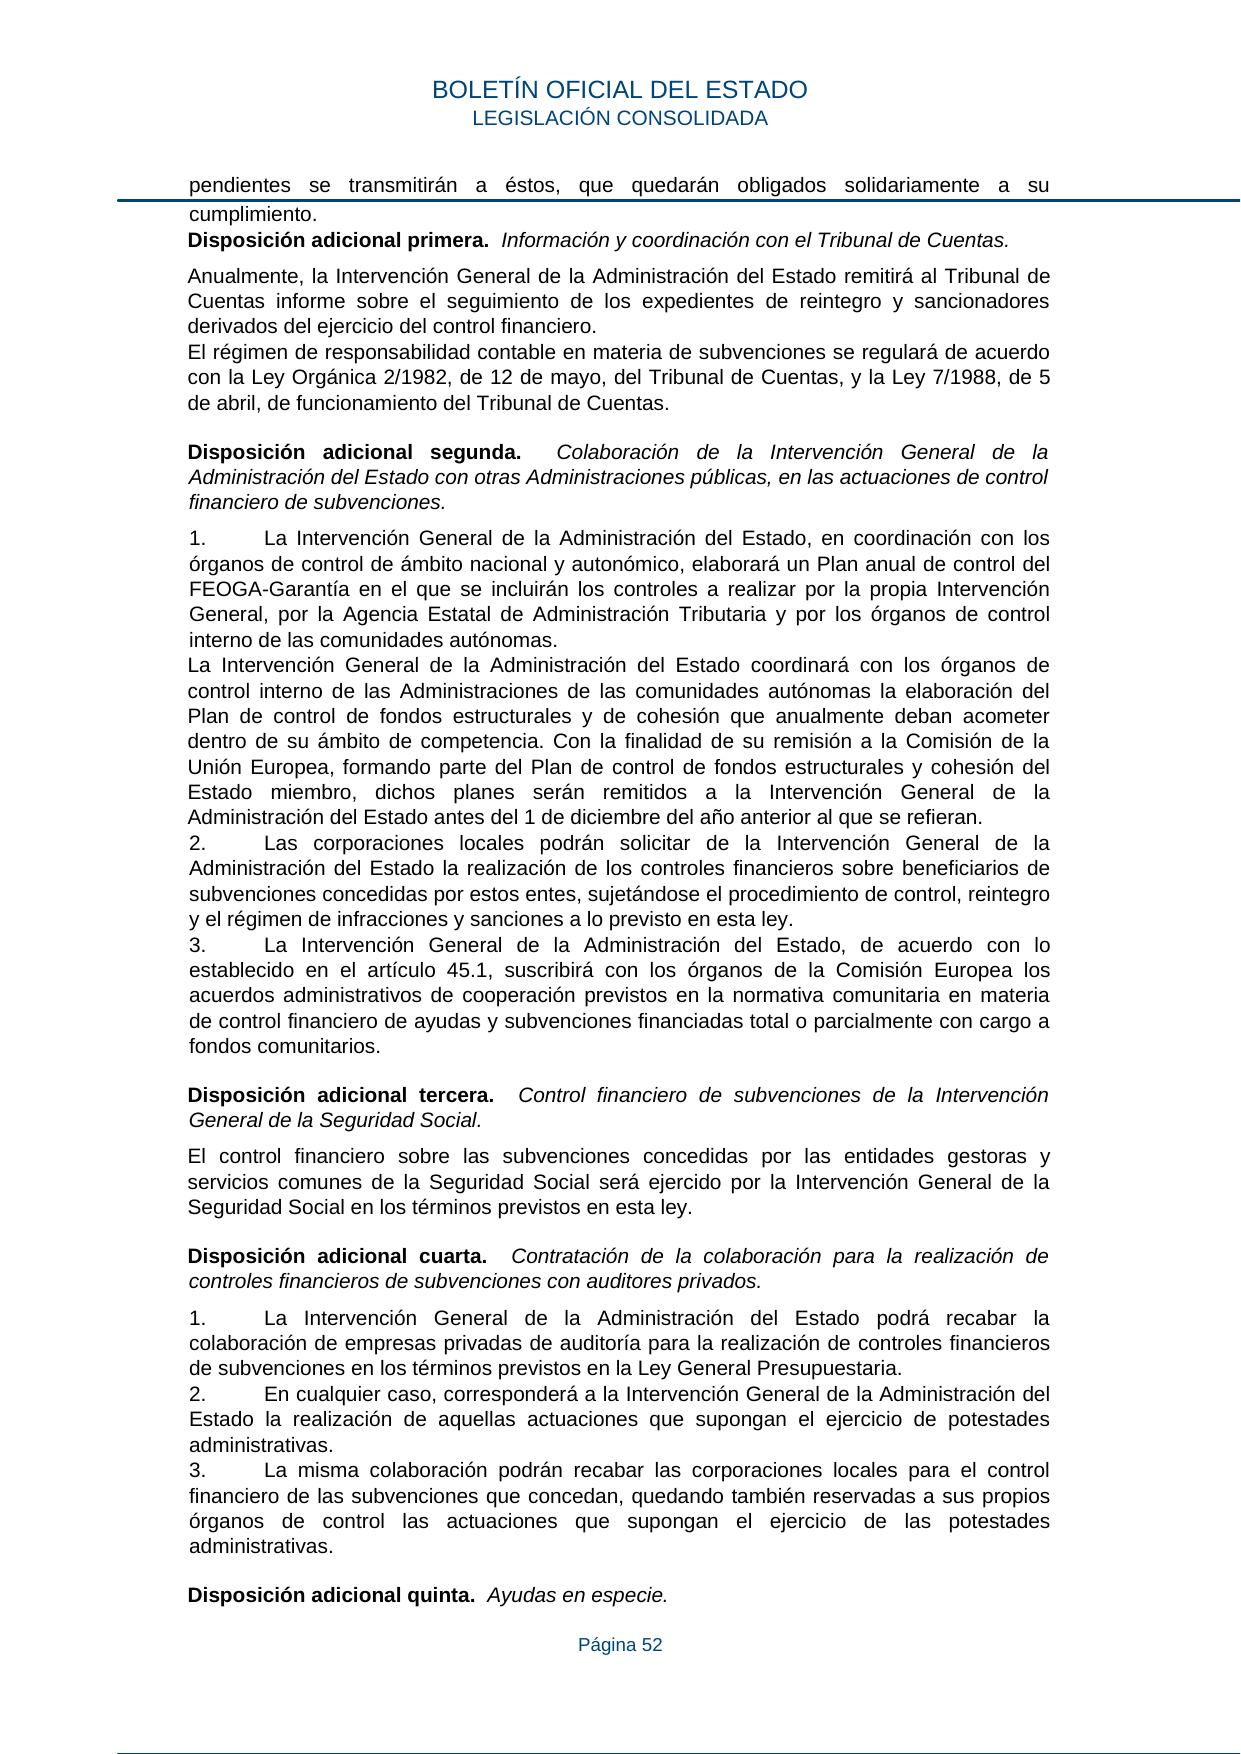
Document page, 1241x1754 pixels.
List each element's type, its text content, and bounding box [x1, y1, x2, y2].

text El régimen de responsabilidad contable en materia de subvenciones se regulará de acuerdo con la Ley Orgánica 2/1982, de 12 de mayo, del Tribunal de Cuentas, y la Ley 7/1988, de 5 de abril, de funcionamiento del Tribunal de Cuentas. [187, 340, 1051, 414]
text El control financiero sobre las subvenciones concedidas por las entidades gestoras y servicios comunes de la Seguridad Social será ejercido por la Intervención General de la Seguridad Social en los términos previstos en esta ley. [187, 1144, 1051, 1219]
list En cualquier caso, corresponderá a la Intervención General de la Administración del Estado la realización de aquellas actuaciones que supongan el ejercicio de potestades administrativas. [189, 1382, 1051, 1456]
list cumplimiento. [189, 202, 1051, 226]
text Disposición adicional tercera. Control financiero de subvenciones de la Intervención General de la Seguridad Social. [187, 1083, 1051, 1132]
list La Intervención General de la Administración del Estado, de acuerdo con lo establecido en el artículo 45.1, suscribirá con los órganos de la Comisión Europea los acuerdos administrativos de cooperación previstos en la normativa comunitaria en materia de control financiero de ayudas y subvenciones financiadas total o parcialmente con cargo a fondos comunitarios. [189, 932, 1051, 1058]
text La Intervención General de la Administración del Estado coordinará con los órganos de control interno de las Administraciones de las comunidades autónomas la elaboración del Plan de control de fondos estructurales y de cohesión que anualmente deban acometer dentro de su ámbito de competencia. Con la finalidad de su remisión a la Comisión de la Unión Europea, formando parte del Plan de control de fondos estructurales y cohesión del Estado miembro, dichos planes serán remitidos a la Intervención General de la Administración del Estado antes del 1 de diciembre del año anterior al que se refieran. [187, 653, 1051, 829]
text Anualmente, la Intervención General de la Administración del Estado remitirá al Tribunal de Cuentas informe sobre el seguimiento de los expedientes de reintegro y sancionadores derivados del ejercicio del control financiero. [187, 263, 1051, 338]
text Disposición adicional quinta. Ayudas en especie. [187, 1583, 1051, 1607]
list pendientes se transmitirán a éstos, que quedarán obligados solidariamente a su [189, 173, 1051, 199]
list Las corporaciones locales podrán solicitar de la Intervención General de la Administración del Estado la realización de los controles financieros sobre beneficiarios de subvenciones concedidas por estos entes, sujetándose el procedimiento de control, reintegro y el régimen de infracciones y sanciones a lo previsto en esta ley. [189, 831, 1051, 931]
text Disposición adicional segunda. Colaboración de la Intervención General de la Administración del Estado con otras Administraciones públicas, en las actuaciones de control financiero de subvenciones. [187, 439, 1051, 514]
text Disposición adicional cuarta. Contratación de la colaboración para la realización de controles financieros de subvenciones con auditores privados. [187, 1244, 1051, 1293]
text Disposición adicional primera. Información y coordinación con el Tribunal de Cuentas. [187, 227, 1051, 251]
list La Intervención General de la Administración del Estado podrá recabar la colaboración de empresas privadas de auditoría para la realización de controles financieros de subvenciones en los términos previstos en la Ley General Presupuestaria. [189, 1305, 1051, 1380]
list La misma colaboración podrán recabar las corporaciones locales para el control financiero de las subvenciones que concedan, quedando también reservadas a sus propios órganos de control las actuaciones que supongan el ejercicio de las potestades administrativas. [189, 1458, 1051, 1558]
list La Intervención General de la Administración del Estado, en coordinación con los órganos de control de ámbito nacional y autonómico, elaborará un Plan anual de control del FEOGA-Garantía en el que se incluirán los controles a realizar por la propia Intervención General, por la Agencia Estatal de Administración Tributaria y por los órganos de control interno de las comunidades autónomas. [189, 526, 1051, 651]
